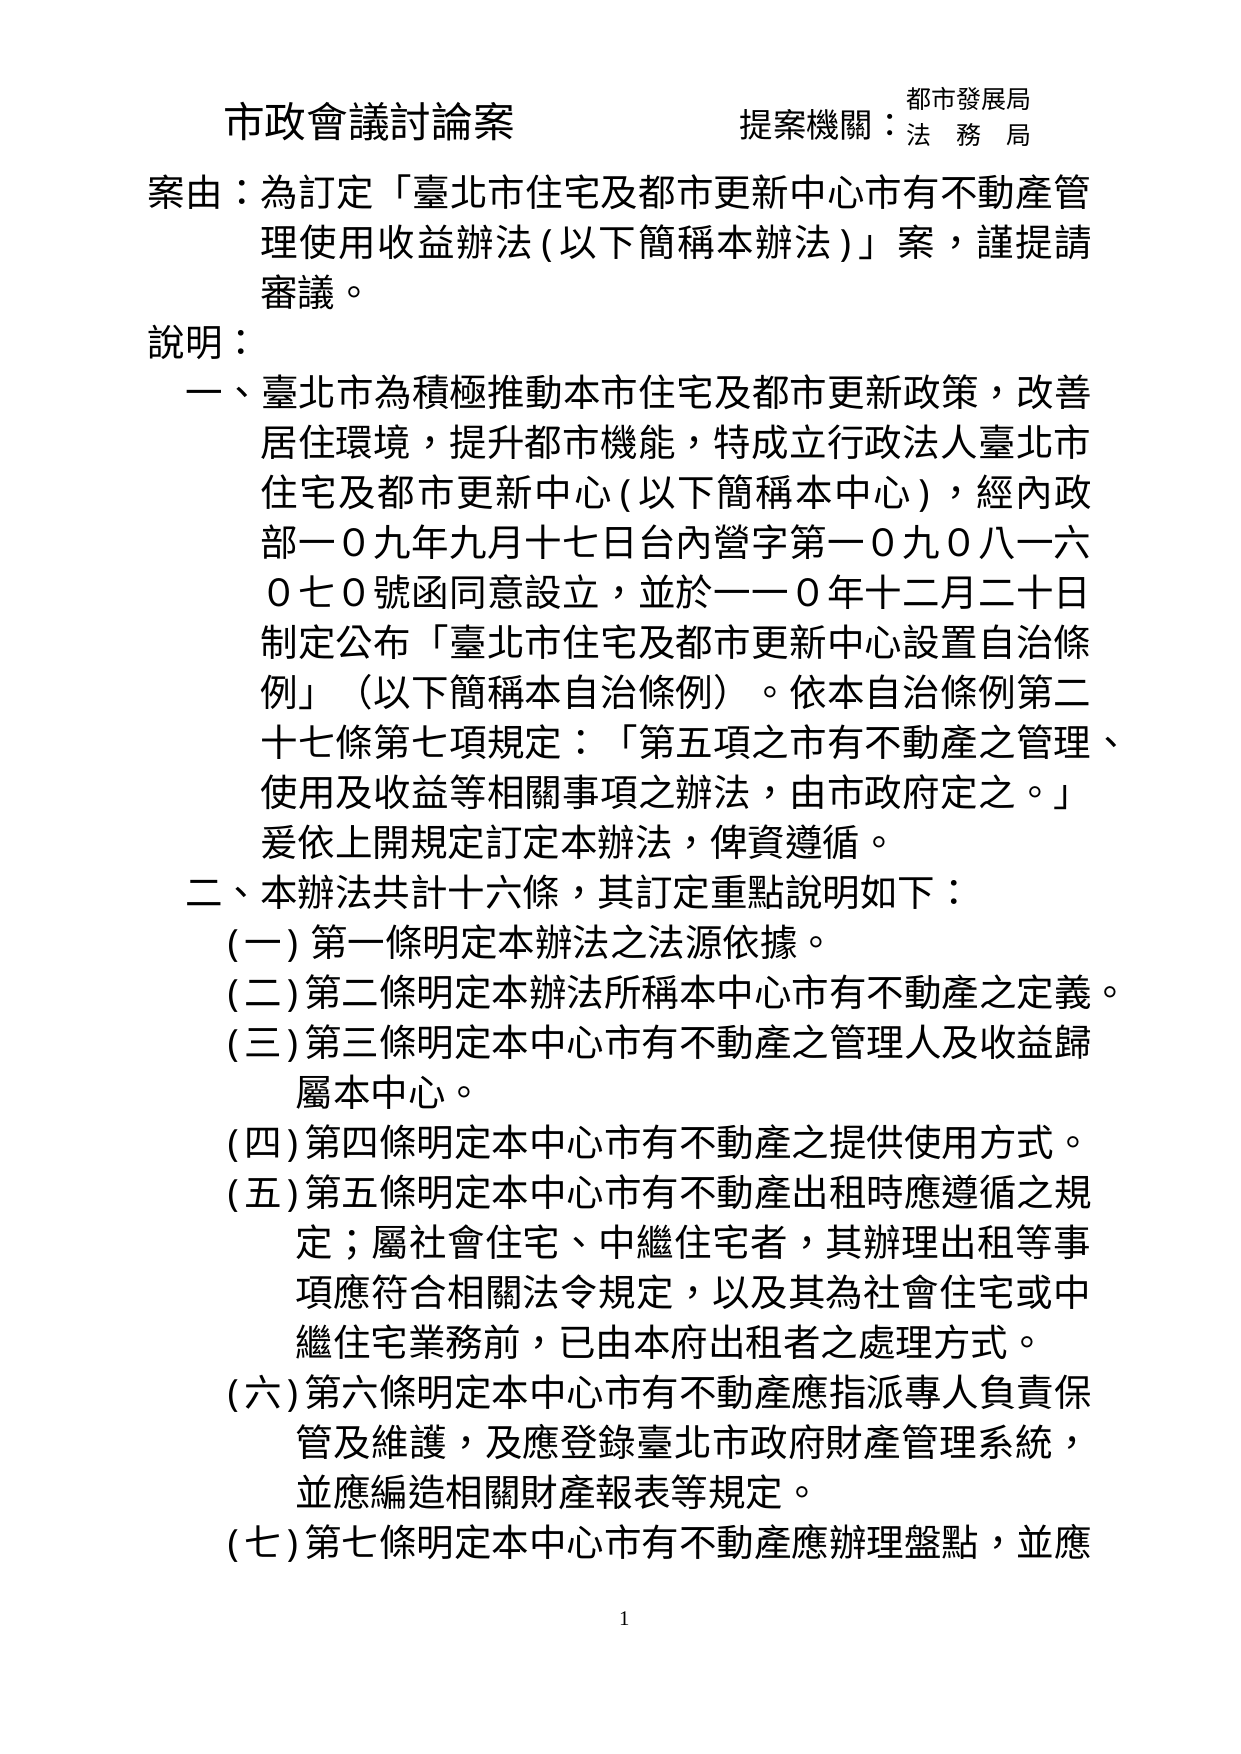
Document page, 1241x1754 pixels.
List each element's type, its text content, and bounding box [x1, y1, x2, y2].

text (三)第三條明定本中心市有不動產之管理人及收益歸屬本中心。 [221, 1016, 1092, 1116]
text 市政會議討論案 提案機關：都市發展局法 務 局 [223, 97, 1092, 147]
text 二、本辦法共計十六條，其訂定重點說明如下： [185, 866, 1092, 916]
text (一) 第一條明定本辦法之法源依據。 [221, 916, 1092, 966]
text 一、臺北市為積極推動本市住宅及都市更新政策，改善居住環境，提升都市機能，特成立行政法人臺北市住宅及都市更新中心(以下簡稱本中心)，經內政部一０九年九月十七日台內營字第一０九０八一六０七０號函同意設立，並於一一０年十二月二十日制定公布「臺北市住宅及都市更新中心設置自治條例」（以下簡稱本自治條例）。依本自治條例第二十七條第七項規定：「第五項之市有不動產之管理、使用及收益等相關事項之辦法，由市政府定之。」爰依上開規定訂定本辦法，俾資遵循。 [185, 366, 1092, 866]
text 說明： [148, 316, 1092, 366]
text (七)第七條明定本中心市有不動產應辦理盤點，並應 [221, 1516, 1092, 1566]
text (二)第二條明定本辦法所稱本中心市有不動產之定義。 [221, 966, 1092, 1016]
text 案由：為訂定「臺北市住宅及都市更新中心市有不動產管理使用收益辦法(以下簡稱本辦法)」案，謹提請審議。 [148, 166, 1092, 316]
text (四)第四條明定本中心市有不動產之提供使用方式。 [221, 1116, 1092, 1166]
text (五)第五條明定本中心市有不動產出租時應遵循之規定；屬社會住宅、中繼住宅者，其辦理出租等事項應符合相關法令規定，以及其為社會住宅或中繼住宅業務前，已由本府出租者之處理方式。 [221, 1166, 1092, 1366]
text (六)第六條明定本中心市有不動產應指派專人負責保管及維護，及應登錄臺北市政府財產管理系統，並應編造相關財產報表等規定。 [221, 1366, 1092, 1516]
